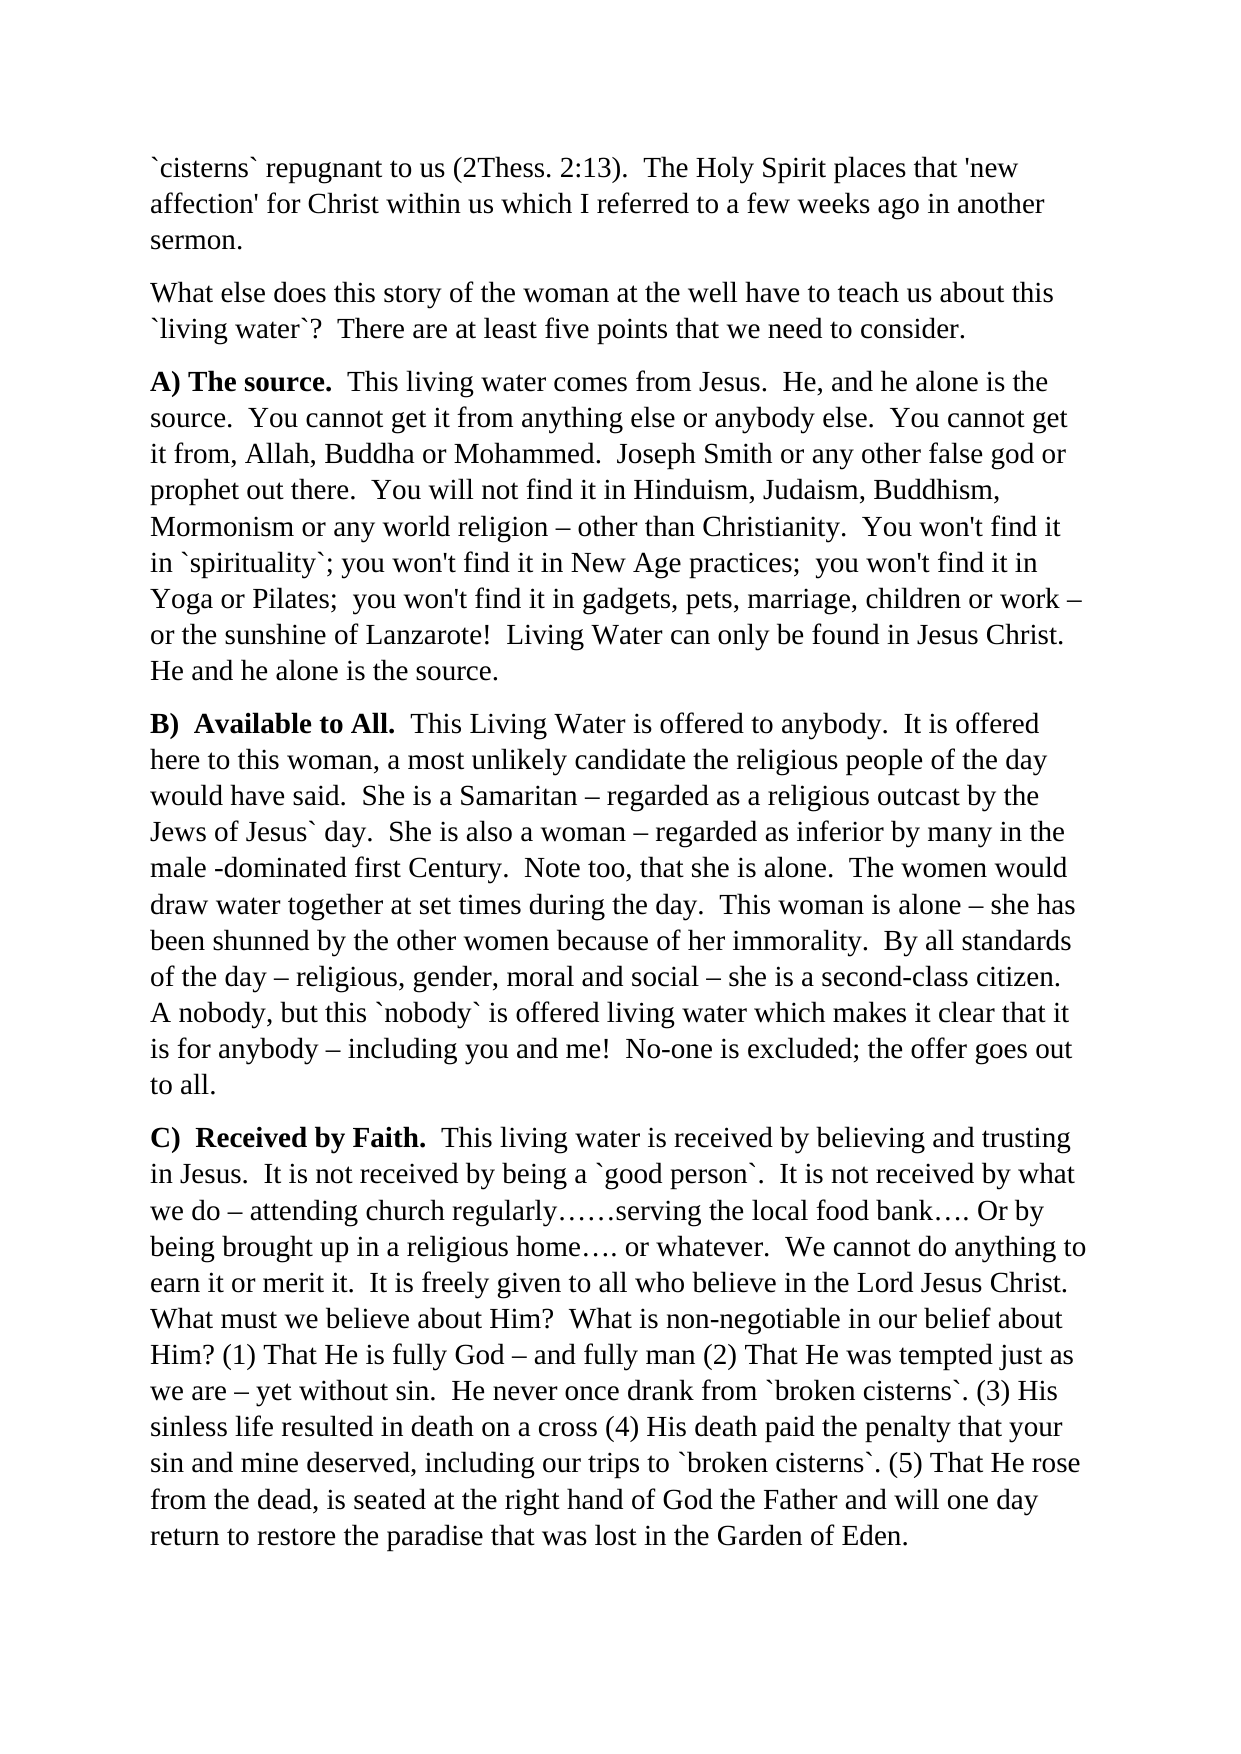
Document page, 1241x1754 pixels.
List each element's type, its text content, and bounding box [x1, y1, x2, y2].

text What else does this story of the woman at the well have to teach us about this `living water`? There are at least five points that we need to consider. [150, 275, 1090, 345]
list B) Available to All. This Living Water is offered to anybody. It is offered here to this woman, a most unlikely candidate the religious people of the day would have said. She is a Samaritan – regarded as a religious outcast by the Jews of Jesus` day. She is also a woman – regarded as inferior by many in the male -dominated first Century. Note too, that she is alone. The women would draw water together at set times during the day. This woman is alone – she has been shunned by the other women because of her immorality. By all standards of the day – religious, gender, moral and social – she is a second-class citizen. A nobody, but this `nobody` is offered living water which makes it clear that it is for anybody – including you and me! No-one is excluded; the offer goes out to all. [150, 706, 1090, 1101]
list A) The source. This living water comes from Jesus. He, and he alone is the source. You cannot get it from anything else or anybody else. You cannot get it from, Allah, Buddha or Mohammed. Joseph Smith or any other false god or prophet out there. You will not find it in Hinduism, Judaism, Buddhism, Mormonism or any world religion – other than Christianity. You won't find it in `spirituality`; you won't find it in New Age practices; you won't find it in Yoga or Pilates; you won't find it in gadgets, pets, marriage, children or work – or the sunshine of Lanzarote! Living Water can only be found in Jesus Christ. He and he alone is the source. [150, 364, 1090, 687]
text `cisterns` repugnant to us (2Thess. 2:13). The Holy Spirit places that 'new affection' for Christ within us which I referred to a few weeks ago in another sermon. [150, 150, 1090, 256]
list C) Received by Faith. This living water is received by believing and trusting in Jesus. It is not received by being a `good person`. It is not received by what we do – attending church regularly……serving the local food bank…. Or by being brought up in a religious home…. or whatever. We cannot do anything to earn it or merit it. It is freely given to all who believe in the Lord Jesus Christ. What must we believe about Him? What is non-negotiable in our belief about Him? (1) That He is fully God – and fully man (2) That He was tempted just as we are – yet without sin. He never once drank from `broken cisterns`. (3) His sinless life resulted in death on a cross (4) His death paid the penalty that your sin and mine deserved, including our trips to `broken cisterns`. (5) That He rose from the dead, is seated at the right hand of God the Father and will one day return to restore the paradise that was lost in the Garden of Eden. [150, 1120, 1090, 1551]
